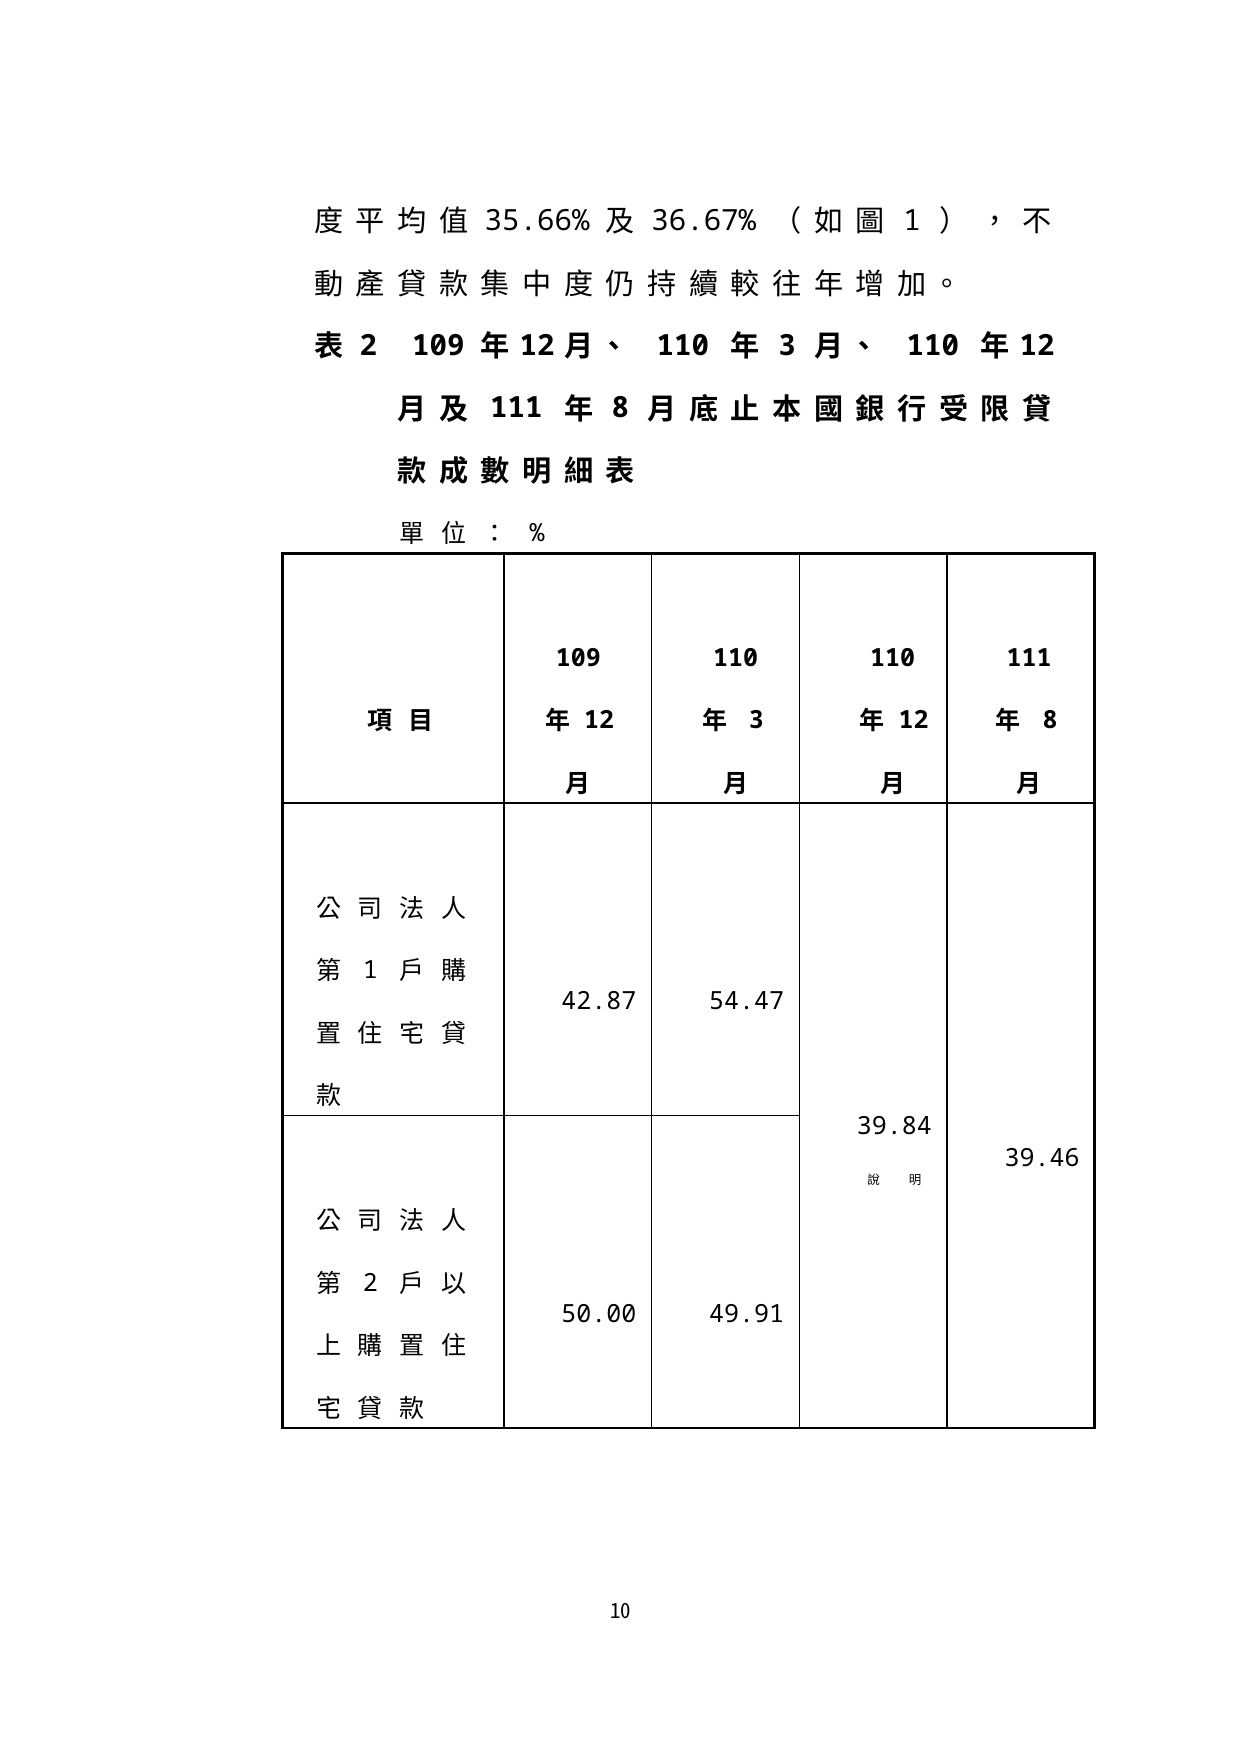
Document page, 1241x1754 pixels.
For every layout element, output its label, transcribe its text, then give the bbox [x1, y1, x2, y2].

table_cell 公司法人第2戶以上購置住宅貸款 [284, 1116, 503, 1427]
table_header 109年12月 [505, 555, 651, 802]
table_cell 公司法人第1戶購置住宅貸款 [284, 804, 503, 1115]
table_header 110年3月 [652, 555, 799, 802]
table_cell 49.91 [652, 1116, 799, 1427]
table_header 111年8月 [948, 555, 1093, 802]
table_header 項目 [284, 555, 503, 802]
table_header 110年12月 [800, 555, 946, 802]
table_cell 39.84說明 [800, 804, 946, 1427]
text 復據央行消費者貸款及建築貸款餘額統計情形，自央行於109年12月調整不動產貸款針對性審慎措施以來，截至111年8月底止，全體銀行購置住宅貸款及建築貸款餘額仍漸增，購置住宅貸款由109年12月底之8兆0,422億9,600萬元增加至111年8月底之9兆2,075億4,100萬元，增幅14.49%，至建築貸款金額則由109年12月底之2兆4,612億4,600萬元增加至111年8月底之3兆0,046億800萬元，增幅22.08%（詳表3）；109年度、110年度及111年8月購置住宅貸款之年增率為8.50%、9.46%及8.54%、建築貸款之年增率為17.52%、14.11%及12.00%，均高於全體銀行總放款之年增率7.21%、8.24%及8.52%，不動產貸款之增幅高於全體銀行總放款增幅，銀行信用資源仍流向不動產市場。又我國109年12月至111年8月不動產貸款集中度介於36.39%至37.16%之間，較109 年1 月至11 月平均不動產貸款集中度35.59%增加，另111年1月至8月之不動產貸款集中度於36.88%至37.10之間上下波動，該期間平均值36.99%亦分別高於109年度與110年度平均值35.66%及36.67%（如圖1），不動產貸款集中度仍持續較往年增加。 [271, 177, 1058, 302]
table_cell 39.46 [948, 804, 1093, 1427]
text 表2 109年12月、110年3月、110年12月及111年8月底止本國銀行受限貸款成數明細表 單位：% [271, 302, 1058, 552]
table_cell 50.00 [505, 1116, 651, 1427]
table_cell 54.47 [652, 804, 799, 1115]
table_cell 42.87 [505, 804, 651, 1115]
